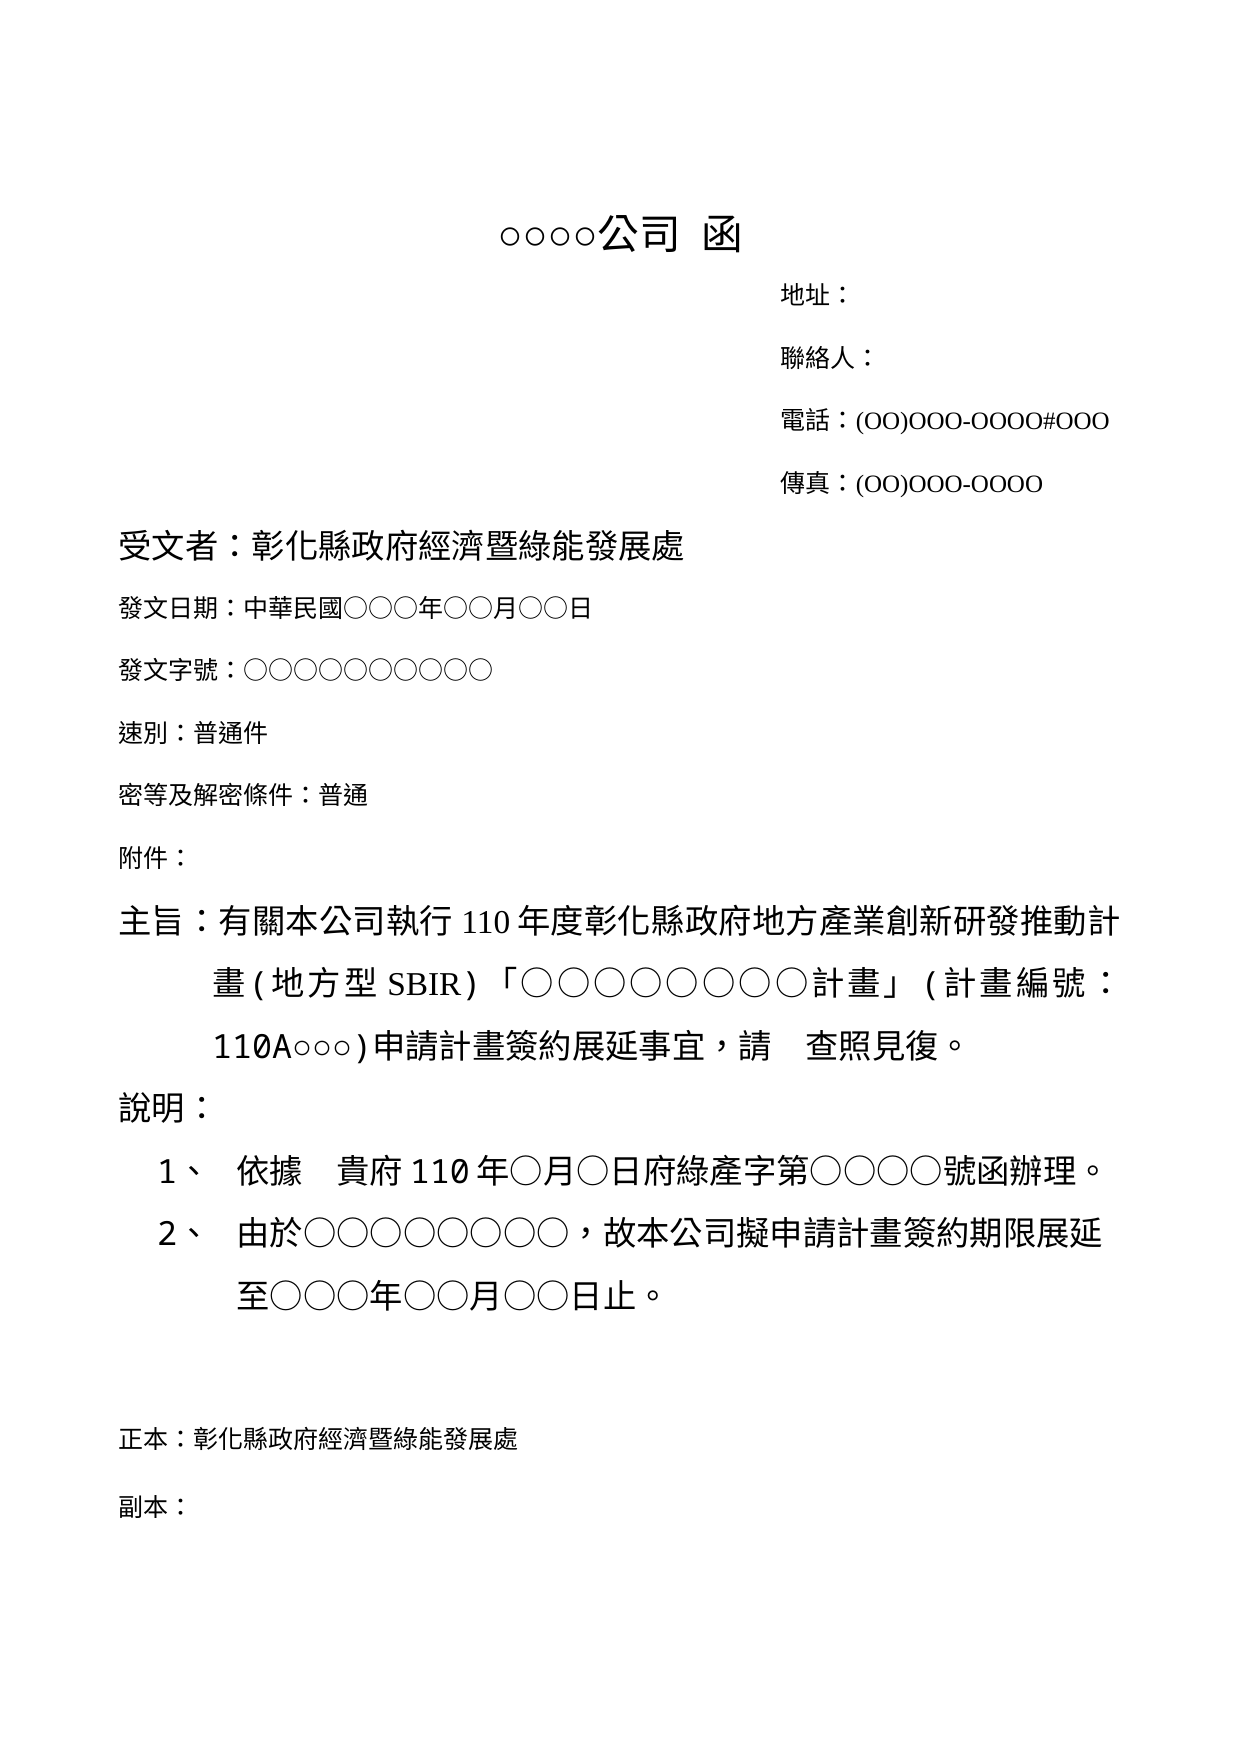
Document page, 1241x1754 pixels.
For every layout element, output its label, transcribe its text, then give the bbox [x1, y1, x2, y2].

text ○○○○公司 函 [118, 189, 1122, 252]
text 附件： [118, 814, 1122, 877]
text 發文字號：○○○○○○○○○○ [118, 627, 1122, 689]
text 聯絡人： [118, 314, 1122, 377]
text 受文者：彰化縣政府經濟暨綠能發展處 [118, 502, 1122, 564]
text 電話：(OO)OOO-OOOO#OOO [118, 377, 1122, 439]
text 密等及解密條件：普通 [118, 752, 1122, 814]
list 依據 貴府110年○月○日府綠產字第○○○○號函辦理。 [157, 1127, 1122, 1189]
text 傳真：(OO)OOO-OOOO [118, 439, 1122, 502]
text 發文日期：中華民國○○○年○○月○○日 [118, 564, 1122, 627]
text 說明： [118, 1064, 1122, 1127]
text 副本： [118, 1458, 1122, 1521]
list 由於○○○○○○○○，故本公司擬申請計畫簽約期限展延至○○○年○○月○○日止。 [157, 1189, 1122, 1314]
text 速別：普通件 [118, 689, 1122, 752]
text 正本：彰化縣政府經濟暨綠能發展處 [118, 1396, 1122, 1458]
text 主旨：有關本公司執行110年度彰化縣政府地方產業創新研發推動計畫(地方型SBIR)「○○○○○○○○計畫」(計畫編號： 110A○○○)申請計畫簽約展延事宜，請 查照見復。 [118, 877, 1122, 1064]
text 地址： [118, 252, 1122, 314]
